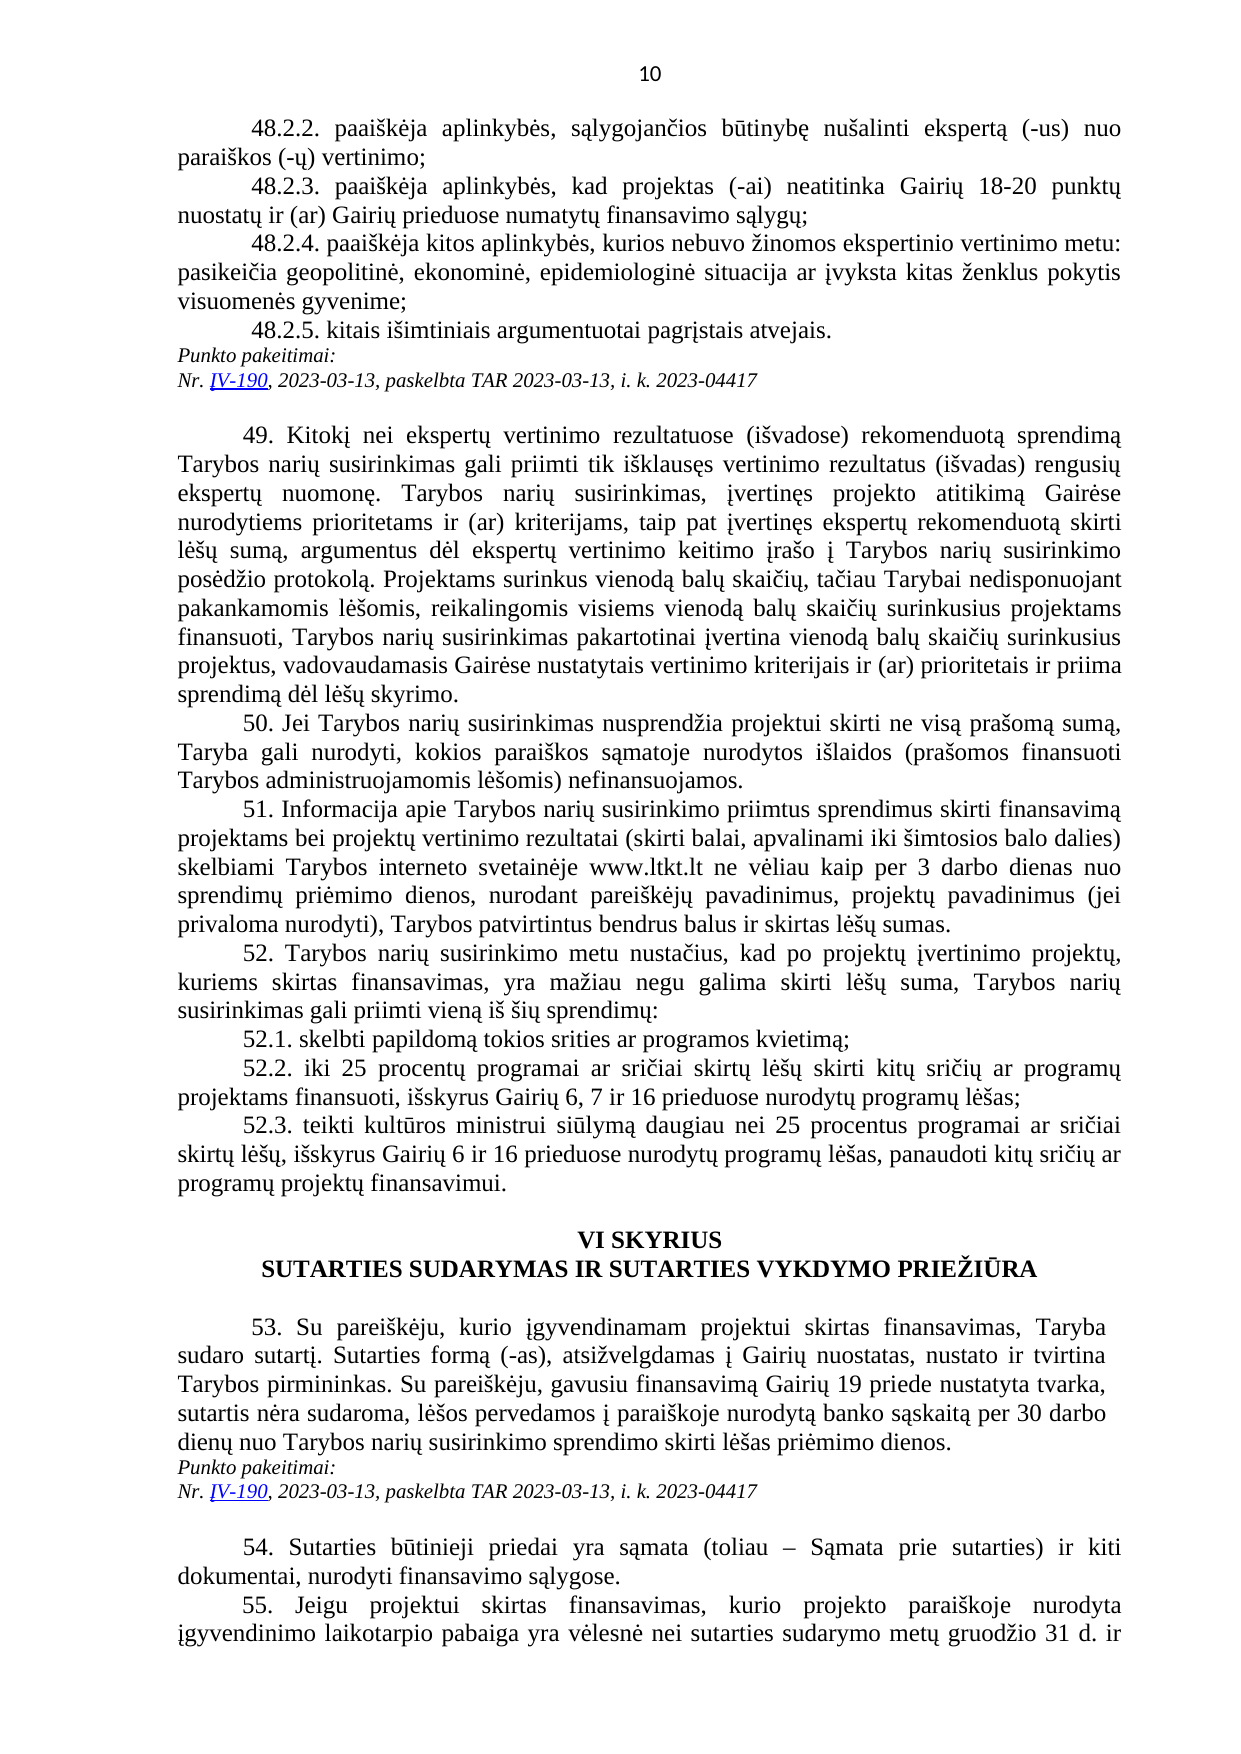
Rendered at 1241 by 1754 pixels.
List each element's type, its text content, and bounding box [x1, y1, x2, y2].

text 48.2.3. paaiškėja aplinkybės, kad projektas (-ai) neatitinka Gairių 18-20 punktų nuostatų ir (ar) Gairių prieduose numatytų finansavimo sąlygų; [177, 171, 1122, 228]
text 53. Su pareiškėju, kurio įgyvendinamam projektui skirtas finansavimas, Taryba sudaro sutartį. Sutarties formą (-as), atsižvelgdamas į Gairių nuostatas, nustato ir tvirtina Tarybos pirmininkas. Su pareiškėju, gavusiu finansavimą Gairių 19 priede nustatyta tvarka, sutartis nėra sudaroma, lėšos pervedamos į paraiškoje nurodytą banko sąskaitą per 30 darbo dienų nuo Tarybos narių susirinkimo sprendimo skirti lėšas priėmimo dienos. [177, 1312, 1107, 1455]
text Nr. ĮV-190, 2023-03-13, paskelbta TAR 2023-03-13, i. k. 2023-04417 [177, 367, 1122, 392]
text SUTARTIES SUDARYMAS IR SUTARTIES VYKDYMO PRIEŽIŪRA [177, 1254, 1122, 1283]
text 55. Jeigu projektui skirtas finansavimas, kurio projekto paraiškoje nurodyta įgyvendinimo laikotarpio pabaiga yra vėlesnė nei sutarties sudarymo metų gruodžio 31 d. ir [177, 1590, 1122, 1647]
text 48.2.4. paaiškėja kitos aplinkybės, kurios nebuvo žinomos ekspertinio vertinimo metu: pasikeičia geopolitinė, ekonominė, epidemiologinė situacija ar įvyksta kitas ženklus pokytis visuomenės gyvenime; [177, 228, 1122, 315]
text 48.2.2. paaiškėja aplinkybės, sąlygojančios būtinybę nušalinti ekspertą (-us) nuo paraiškos (-ų) vertinimo; [177, 113, 1122, 171]
text 54. Sutarties būtinieji priedai yra sąmata (toliau – Sąmata prie sutarties) ir kiti dokumentai, nurodyti finansavimo sąlygose. [177, 1532, 1122, 1590]
text 52.2. iki 25 procentų programai ar sričiai skirtų lėšų skirti kitų sričių ar programų projektams finansuoti, išskyrus Gairių 6, 7 ir 16 prieduose nurodytų programų lėšas; [177, 1053, 1122, 1110]
text Punkto pakeitimai: [177, 1455, 1122, 1479]
text Nr. ĮV-190, 2023-03-13, paskelbta TAR 2023-03-13, i. k. 2023-04417 [177, 1479, 1122, 1503]
text 50. Jei Tarybos narių susirinkimas nusprendžia projektui skirti ne visą prašomą sumą, Taryba gali nurodyti, kokios paraiškos sąmatoje nurodytos išlaidos (prašomos finansuoti Tarybos administruojamomis lėšomis) nefinansuojamos. [177, 708, 1122, 794]
text 49. Kitokį nei ekspertų vertinimo rezultatuose (išvadose) rekomenduotą sprendimą Tarybos narių susirinkimas gali priimti tik išklausęs vertinimo rezultatus (išvadas) rengusių ekspertų nuomonę. Tarybos narių susirinkimas, įvertinęs projekto atitikimą Gairėse nurodytiems prioritetams ir (ar) kriterijams, taip pat įvertinęs ekspertų rekomenduotą skirti lėšų sumą, argumentus dėl ekspertų vertinimo keitimo įrašo į Tarybos narių susirinkimo posėdžio protokolą. Projektams surinkus vienodą balų skaičių, tačiau Tarybai nedisponuojant pakankamomis lėšomis, reikalingomis visiems vienodą balų skaičių surinkusius projektams finansuoti, Tarybos narių susirinkimas pakartotinai įvertina vienodą balų skaičių surinkusius projektus, vadovaudamasis Gairėse nustatytais vertinimo kriterijais ir (ar) prioritetais ir priima sprendimą dėl lėšų skyrimo. [177, 420, 1122, 708]
text Punkto pakeitimai: [177, 343, 1122, 367]
text 51. Informacija apie Tarybos narių susirinkimo priimtus sprendimus skirti finansavimą projektams bei projektų vertinimo rezultatai (skirti balai, apvalinami iki šimtosios balo dalies) skelbiami Tarybos interneto svetainėje www.ltkt.lt ne vėliau kaip per 3 darbo dienas nuo sprendimų priėmimo dienos, nurodant pareiškėjų pavadinimus, projektų pavadinimus (jei privaloma nurodyti), Tarybos patvirtintus bendrus balus ir skirtas lėšų sumas. [177, 794, 1122, 938]
text 52. Tarybos narių susirinkimo metu nustačius, kad po projektų įvertinimo projektų, kuriems skirtas finansavimas, yra mažiau negu galima skirti lėšų suma, Tarybos narių susirinkimas gali priimti vieną iš šių sprendimų: [177, 938, 1122, 1024]
text 52.1. skelbti papildomą tokios srities ar programos kvietimą; [177, 1024, 1122, 1053]
text 52.3. teikti kultūros ministrui siūlymą daugiau nei 25 procentus programai ar sričiai skirtų lėšų, išskyrus Gairių 6 ir 16 prieduose nurodytų programų lėšas, panaudoti kitų sričių ar programų projektų finansavimui. [177, 1110, 1122, 1197]
text 48.2.5. kitais išimtiniais argumentuotai pagrįstais atvejais. [177, 315, 1122, 343]
text VI SKYRIUS [177, 1225, 1122, 1254]
